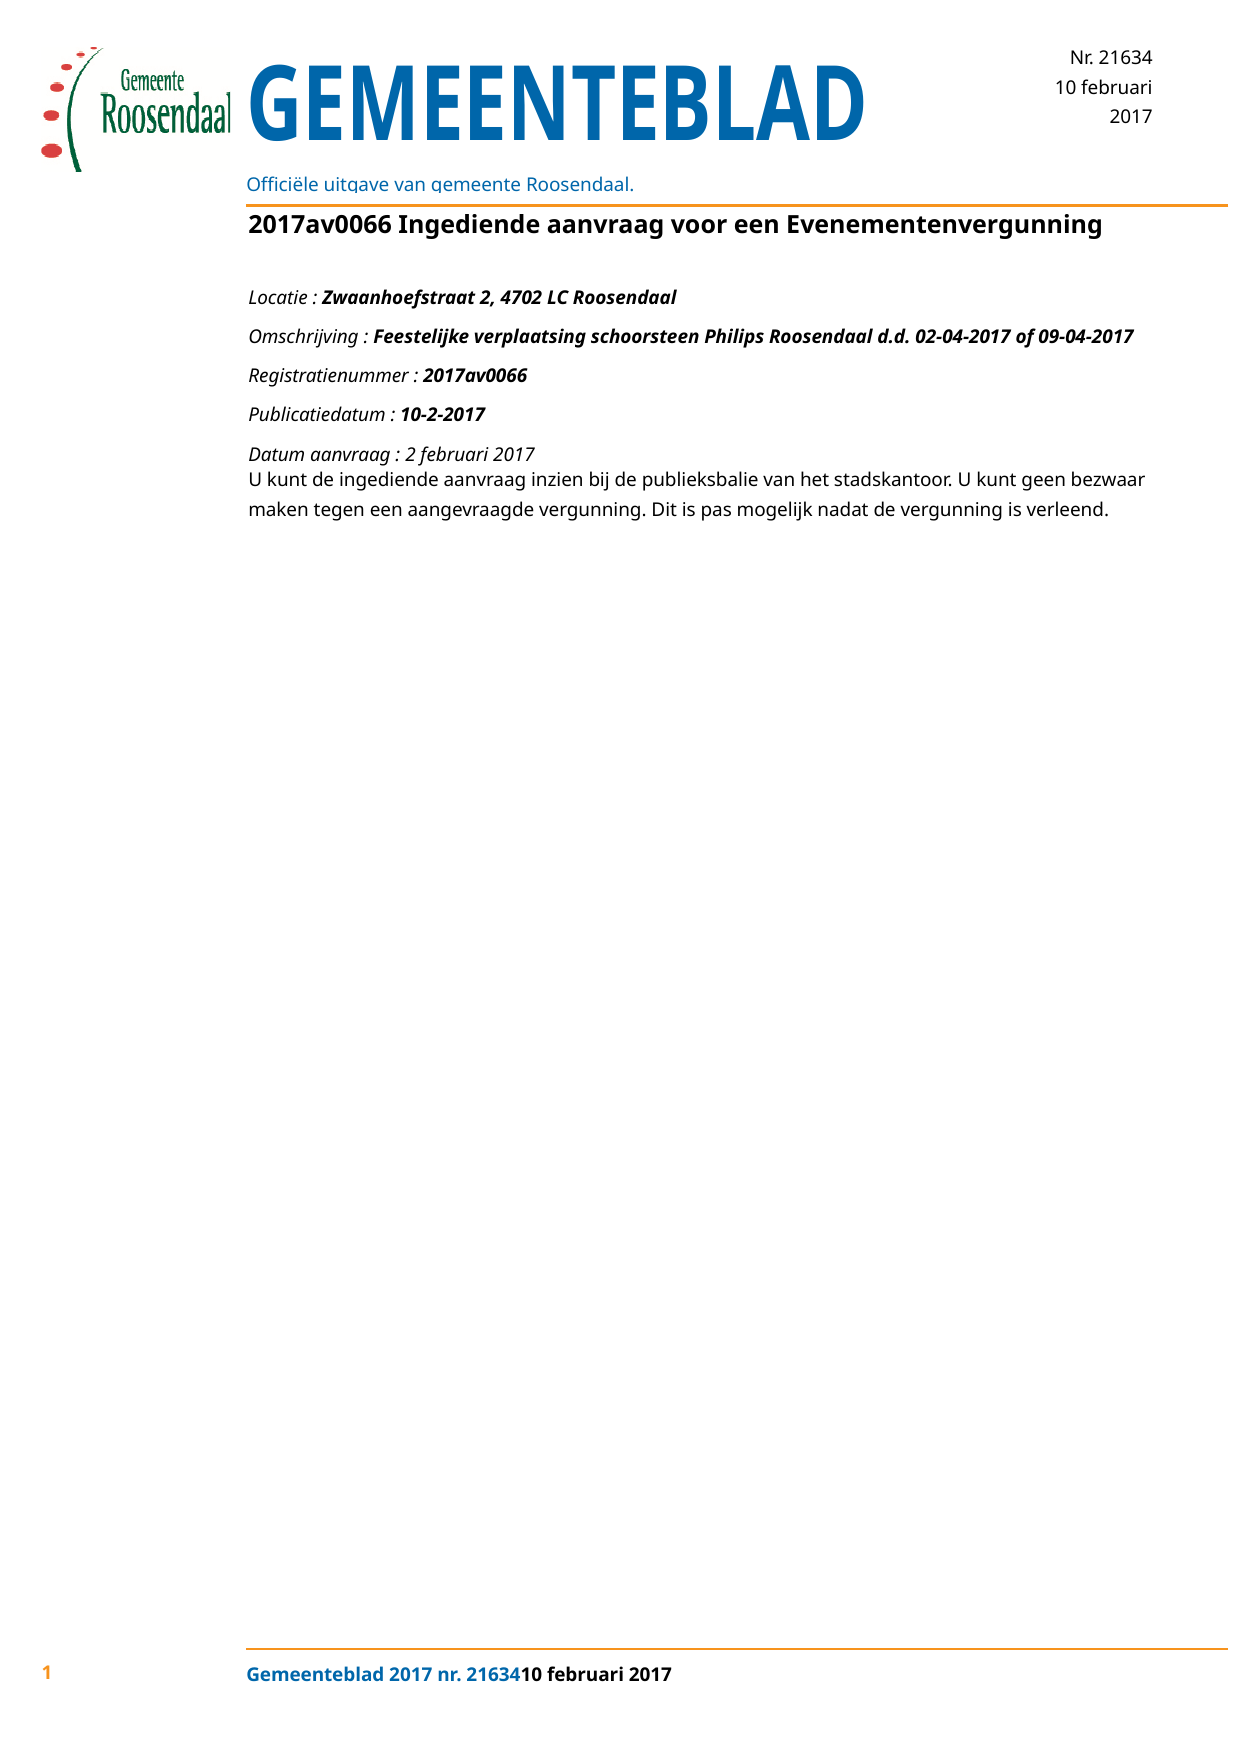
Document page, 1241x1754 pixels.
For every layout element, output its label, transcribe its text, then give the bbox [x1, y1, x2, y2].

text Datum aanvraag : 2 februari 2017 [248, 441, 1152, 467]
text Omschrijving : Feestelijke verplaatsing schoorsteen Philips Roosendaal d.d. 02-04-2017 of 09-04-2017 [248, 323, 1152, 349]
text Locatie : Zwaanhoefstraat 2, 4702 LC Roosendaal [248, 284, 1152, 309]
text Registratienummer : 2017av0066 [248, 362, 1152, 388]
picture [41, 47, 231, 172]
text U kunt de ingediende aanvraag inzien bij de publieksbalie van het stadskantoor. U kunt geen bezwaar maken tegen een aangevraagde vergunning. Dit is pas mogelijk nadat de vergunning is verleend. [248, 467, 1152, 522]
text Publicatiedatum : 10-2-2017 [248, 402, 1152, 427]
text 2017av0066 Ingediende aanvraag voor een Evenementenvergunning [248, 207, 1152, 241]
